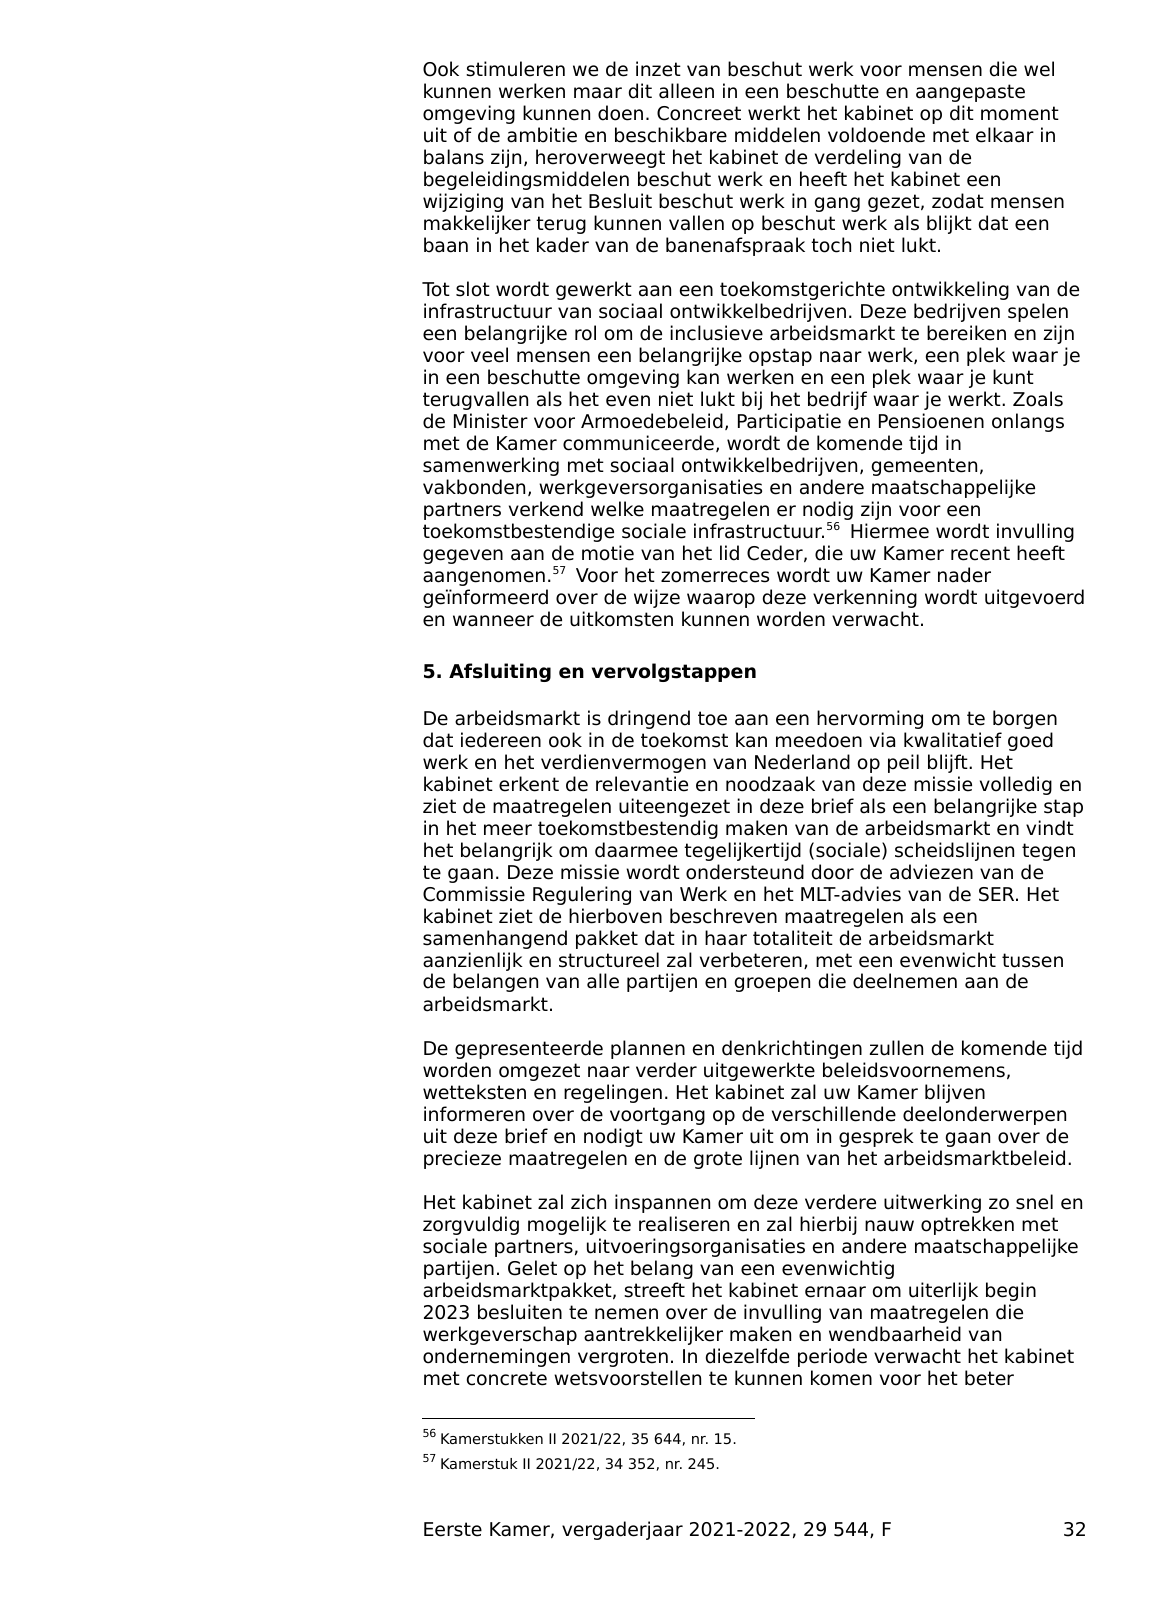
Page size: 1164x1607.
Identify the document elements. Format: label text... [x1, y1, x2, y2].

text De arbeidsmarkt is dringend toe aan een hervorming om te borgen dat iedereen ook in de toekomst kan meedoen via kwalitatief goed werk en het verdienvermogen van Nederland op peil blijft. Het kabinet erkent de relevantie en noodzaak van deze missie volledig en ziet de maatregelen uiteengezet in deze brief als een belangrijke stap in het meer toekomstbestendig maken van de arbeidsmarkt en vindt het belangrijk om daarmee tegelijkertijd (sociale) scheidslijnen tegen te gaan. Deze missie wordt ondersteund door de adviezen van de Commissie Regulering van Werk en het MLT-advies van de SER. Het kabinet ziet de hierboven beschreven maatregelen als een samenhangend pakket dat in haar totaliteit de arbeidsmarkt aanzienlijk en structureel zal verbeteren, met een evenwicht tussen de belangen van alle partijen en groepen die deelnemen aan de arbeidsmarkt. [422, 708, 1087, 1015]
text De gepresenteerde plannen en denkrichtingen zullen de komende tijd worden omgezet naar verder uitgewerkte beleidsvoornemens, wetteksten en regelingen. Het kabinet zal uw Kamer blijven informeren over de voortgang op de verschillende deelonderwerpen uit deze brief en nodigt uw Kamer uit om in gesprek te gaan over de precieze maatregelen en de grote lijnen van het arbeidsmarktbeleid. [422, 1038, 1087, 1169]
text Tot slot wordt gewerkt aan een toekomstgerichte ontwikkeling van de infrastructuur van sociaal ontwikkelbedrijven. Deze bedrijven spelen een belangrijke rol om de inclusieve arbeidsmarkt te bereiken en zijn voor veel mensen een belangrijke opstap naar werk, een plek waar je in een beschutte omgeving kan werken en een plek waar je kunt terugvallen als het even niet lukt bij het bedrijf waar je werkt. Zoals de Minister voor Armoedebeleid, Participatie en Pensioenen onlangs met de Kamer communiceerde, wordt de komende tijd in samenwerking met sociaal ontwikkelbedrijven, gemeenten, vakbonden, werkgeversorganisaties en andere maatschappelijke partners verkend welke maatregelen er nodig zijn voor een toekomstbestendige sociale infrastructuur. Hiermee wordt invulling gegeven aan de motie van het lid Ceder, die uw Kamer recent heeft aangenomen. Voor het zomerreces wordt uw Kamer nader geïnformeerd over de wijze waarop deze verkenning wordt uitgevoerd en wanneer de uitkomsten kunnen worden verwacht. [422, 279, 1087, 631]
text Het kabinet zal zich inspannen om deze verdere uitwerking zo snel en zorgvuldig mogelijk te realiseren en zal hierbij nauw optrekken met sociale partners, uitvoeringsorganisaties en andere maatschappelijke partijen. Gelet op het belang van een evenwichtig arbeidsmarktpakket, streeft het kabinet ernaar om uiterlijk begin 2023 besluiten te nemen over de invulling van maatregelen die werkgeverschap aantrekkelijker maken en wendbaarheid van ondernemingen vergroten. In diezelfde periode verwacht het kabinet met concrete wetsvoorstellen te kunnen komen voor het beter [422, 1192, 1087, 1389]
text Kamerstuk II 2021/22, 34 352, nr. 245. [422, 1452, 1087, 1474]
subtitle 5. Afsluiting en vervolgstappen [422, 661, 1087, 683]
text Ook stimuleren we de inzet van beschut werk voor mensen die wel kunnen werken maar dit alleen in een beschutte en aangepaste omgeving kunnen doen. Concreet werkt het kabinet op dit moment uit of de ambitie en beschikbare middelen voldoende met elkaar in balans zijn, heroverweegt het kabinet de verdeling van de begeleidingsmiddelen beschut werk en heeft het kabinet een wijziging van het Besluit beschut werk in gang gezet, zodat mensen makkelijker terug kunnen vallen op beschut werk als blijkt dat een baan in het kader van de banenafspraak toch niet lukt. [422, 59, 1087, 257]
text Kamerstukken II 2021/22, 35 644, nr. 15. [422, 1427, 1087, 1449]
